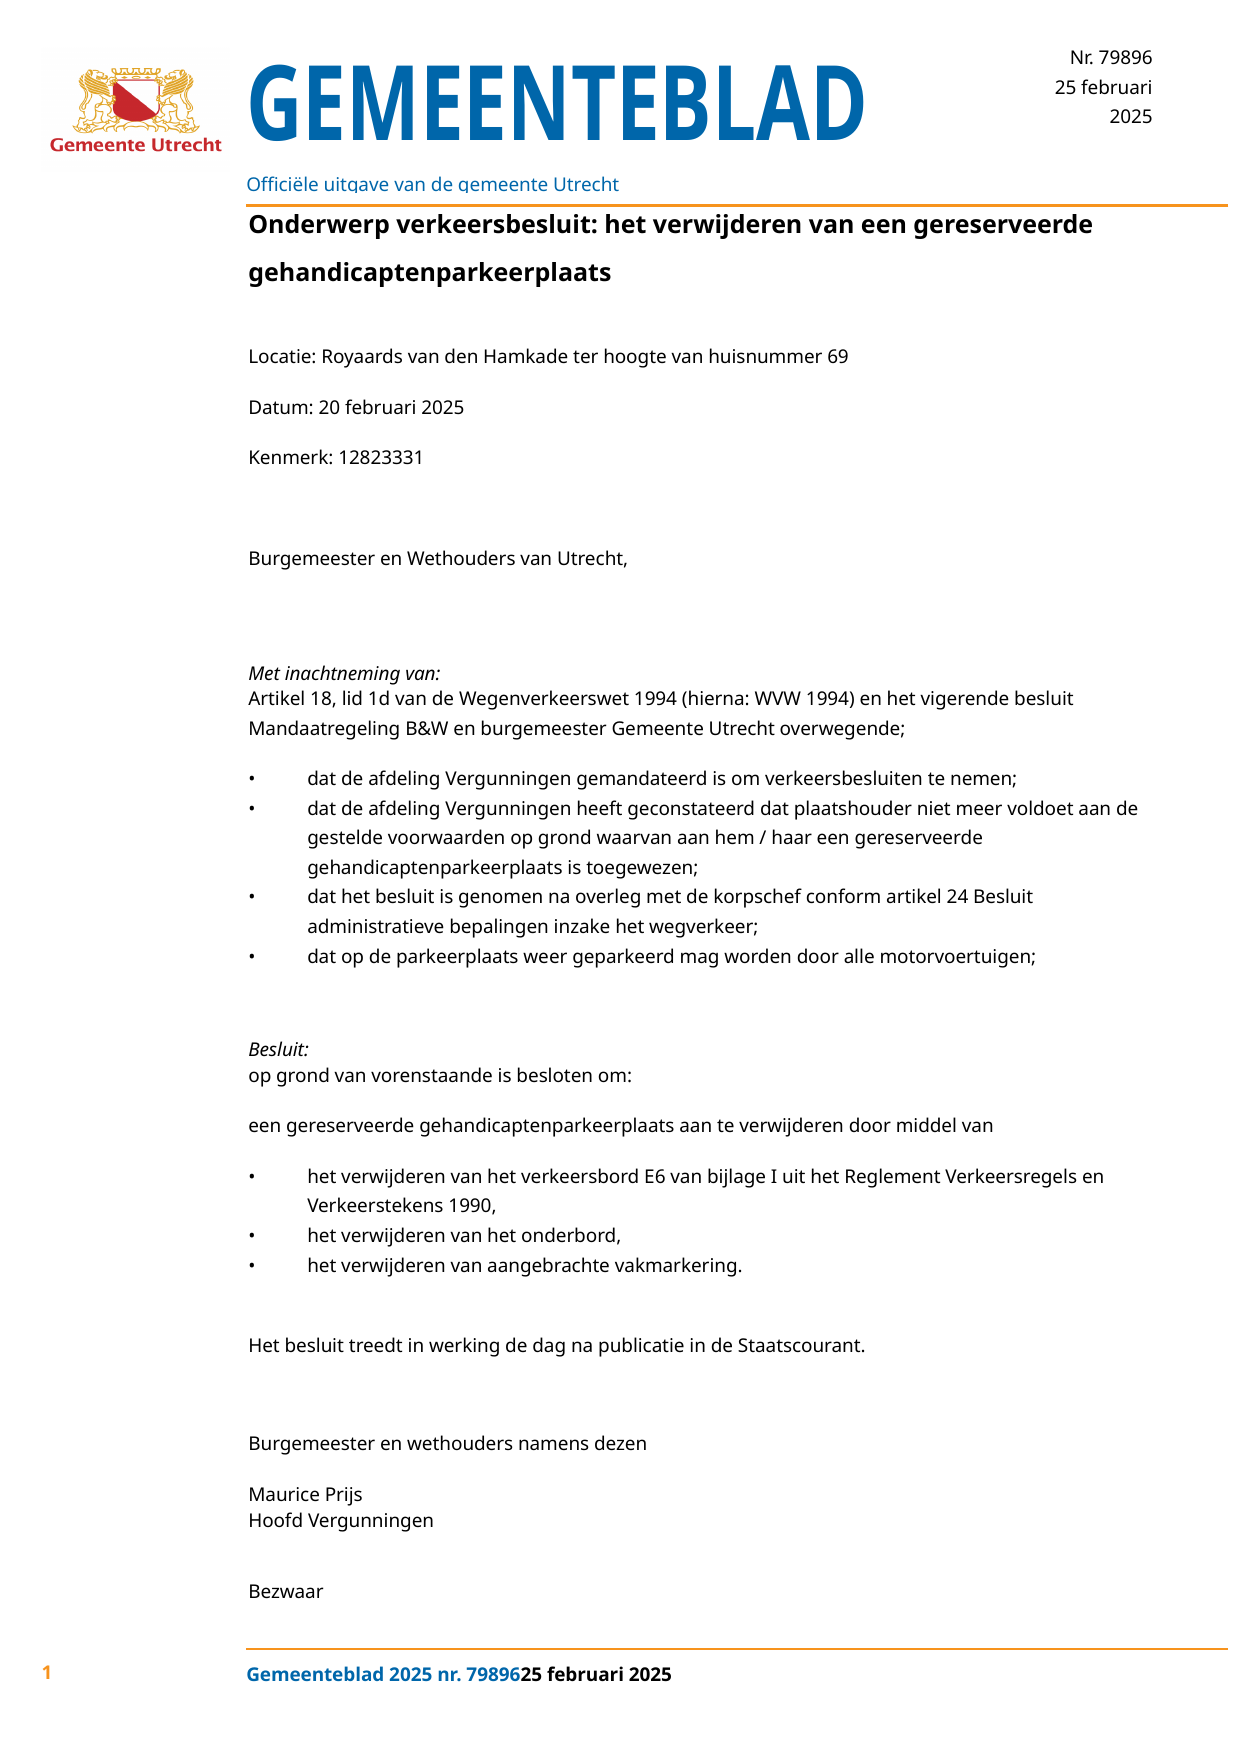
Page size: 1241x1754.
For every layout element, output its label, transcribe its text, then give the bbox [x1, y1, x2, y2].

list het verwijderen van aangebrachte vakmarkering. [248, 1252, 1152, 1277]
text op grond van vorenstaande is besloten om: [248, 1062, 1152, 1088]
text Besluit: [248, 1036, 1152, 1062]
list het verwijderen van het verkeersbord E6 van bijlage I uit het Reglement Verkeersregels en Verkeerstekens 1990, [248, 1163, 1152, 1218]
list dat de afdeling Vergunningen heeft geconstateerd dat plaatshouder niet meer voldoet aan de gestelde voorwaarden op grond waarvan aan hem / haar een gereserveerde gehandicaptenparkeerplaats is toegewezen; [248, 795, 1152, 880]
text Met inachtneming van: [248, 660, 1152, 685]
text Hoofd Vergunningen [248, 1507, 1152, 1533]
text Maurice Prijs [248, 1481, 1152, 1507]
list dat de afdeling Vergunningen gemandateerd is om verkeersbesluiten te nemen; [248, 765, 1152, 791]
picture [41, 47, 231, 172]
text Het besluit treedt in werking de dag na publicatie in de Staatscourant. [248, 1332, 1152, 1357]
text Locatie: Royaards van den Hamkade ter hoogte van huisnummer 69 [248, 344, 1152, 369]
list het verwijderen van het onderbord, [248, 1222, 1152, 1248]
text Burgemeester en wethouders namens dezen [248, 1430, 1152, 1456]
text Datum: 20 februari 2025 [248, 394, 1152, 420]
text Onderwerp verkeersbesluit: het verwijderen van een gereserveerde gehandicaptenparkeerplaats [248, 207, 1152, 288]
list dat het besluit is genomen na overleg met de korpschef conform artikel 24 Besluit administratieve bepalingen inzake het wegverkeer; [248, 884, 1152, 939]
text Kenmerk: 12823331 [248, 444, 1152, 470]
text Burgemeester en Wethouders van Utrecht, [248, 545, 1152, 571]
text een gereserveerde gehandicaptenparkeerplaats aan te verwijderen door middel van [248, 1113, 1152, 1138]
list dat op de parkeerplaats weer geparkeerd mag worden door alle motorvoertuigen; [248, 943, 1152, 969]
text Artikel 18, lid 1d van de Wegenverkeerswet 1994 (hierna: WVW 1994) en het vigerende besluit Mandaatregeling B&W en burgemeester Gemeente Utrecht overwegende; [248, 685, 1152, 741]
text Bezwaar [248, 1583, 1152, 1603]
